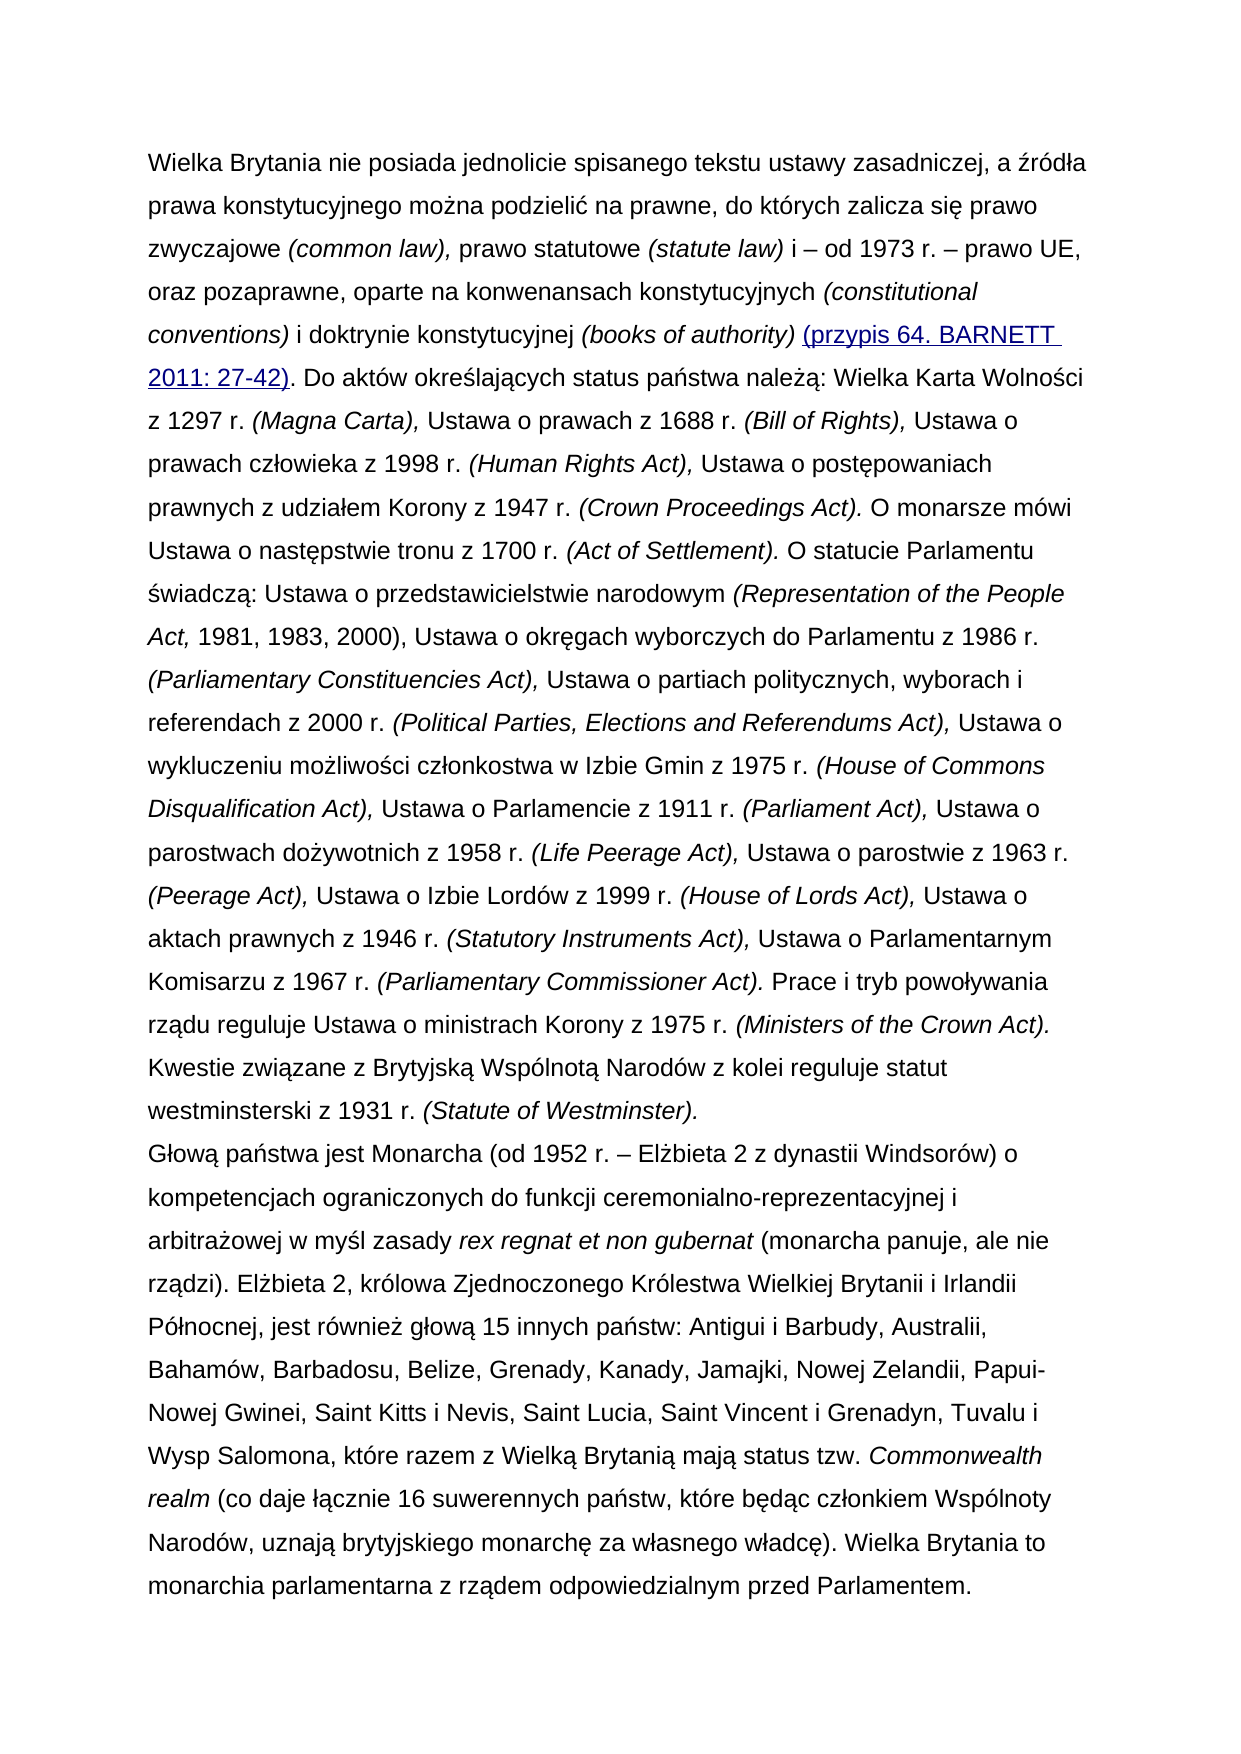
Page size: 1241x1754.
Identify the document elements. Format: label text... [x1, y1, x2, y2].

text Wielka Brytania nie posiada jednolicie spisanego tekstu ustawy zasadniczej, a źródła prawa konstytucyjnego można podzielić na prawne, do których zalicza się prawo zwyczajowe (common law), prawo statutowe (statute law) i – od 1973 r. – prawo UE, oraz pozaprawne, oparte na konwenansach konstytucyjnych (constitutional conventions) i doktrynie konstytucyjnej (books of authority) (przypis 64. BARNETT 2011: 27-42). Do aktów określających status państwa należą: Wielka Karta Wolności z 1297 r. (Magna Carta), Ustawa o prawach z 1688 r. (Bill of Rights), Ustawa o prawach człowieka z 1998 r. (Human Rights Act), Ustawa o postępowaniach prawnych z udziałem Korony z 1947 r. (Crown Proceedings Act). O monarsze mówi Ustawa o następstwie tronu z 1700 r. (Act of Settlement). O statucie Parlamentu świadczą: Ustawa o przedstawicielstwie narodowym (Representation of the People Act, 1981, 1983, 2000), Ustawa o okręgach wyborczych do Parlamentu z 1986 r. (Parliamentary Constituencies Act), Ustawa o partiach politycznych, wyborach i referendach z 2000 r. (Political Parties, Elections and Referendums Act), Ustawa o wykluczeniu możliwości członkostwa w Izbie Gmin z 1975 r. (House of Commons Disqualification Act), Ustawa o Parlamencie z 1911 r. (Parliament Act), Ustawa o parostwach dożywotnich z 1958 r. (Life Peerage Act), Ustawa o parostwie z 1963 r. (Peerage Act), Ustawa o Izbie Lordów z 1999 r. (House of Lords Act), Ustawa o aktach prawnych z 1946 r. (Statutory Instruments Act), Ustawa o Parlamentarnym Komisarzu z 1967 r. (Parliamentary Commissioner Act). Prace i tryb powoływania rządu reguluje Ustawa o ministrach Korony z 1975 r. (Ministers of the Crown Act). Kwestie związane z Brytyjską Wspólnotą Narodów z kolei reguluje statut westminsterski z 1931 r. (Statute of Westminster). [148, 148, 1093, 1125]
text Głową państwa jest Monarcha (od 1952 r. – Elżbieta 2 z dynastii Windsorów) o kompetencjach ograniczonych do funkcji ceremonialno-reprezentacyjnej i arbitrażowej w myśl zasady rex regnat et non gubernat (monarcha panuje, ale nie rządzi). Elżbieta 2, królowa Zjednoczonego Królestwa Wielkiej Brytanii i Irlandii Północnej, jest również głową 15 innych państw: Antigui i Barbudy, Australii, Bahamów, Barbadosu, Belize, Grenady, Kanady, Jamajki, Nowej Zelandii, Papui-Nowej Gwinei, Saint Kitts i Nevis, Saint Lucia, Saint Vincent i Grenadyn, Tuvalu i Wysp Salomona, które razem z Wielką Brytanią mają status tzw. Commonwealth realm (co daje łącznie 16 suwerennych państw, które będąc członkiem Wspólnoty Narodów, uznają brytyjskiego monarchę za własnego władcę). Wielka Brytania to monarchia parlamentarna z rządem odpowiedzialnym przed Parlamentem. [148, 1139, 1093, 1599]
